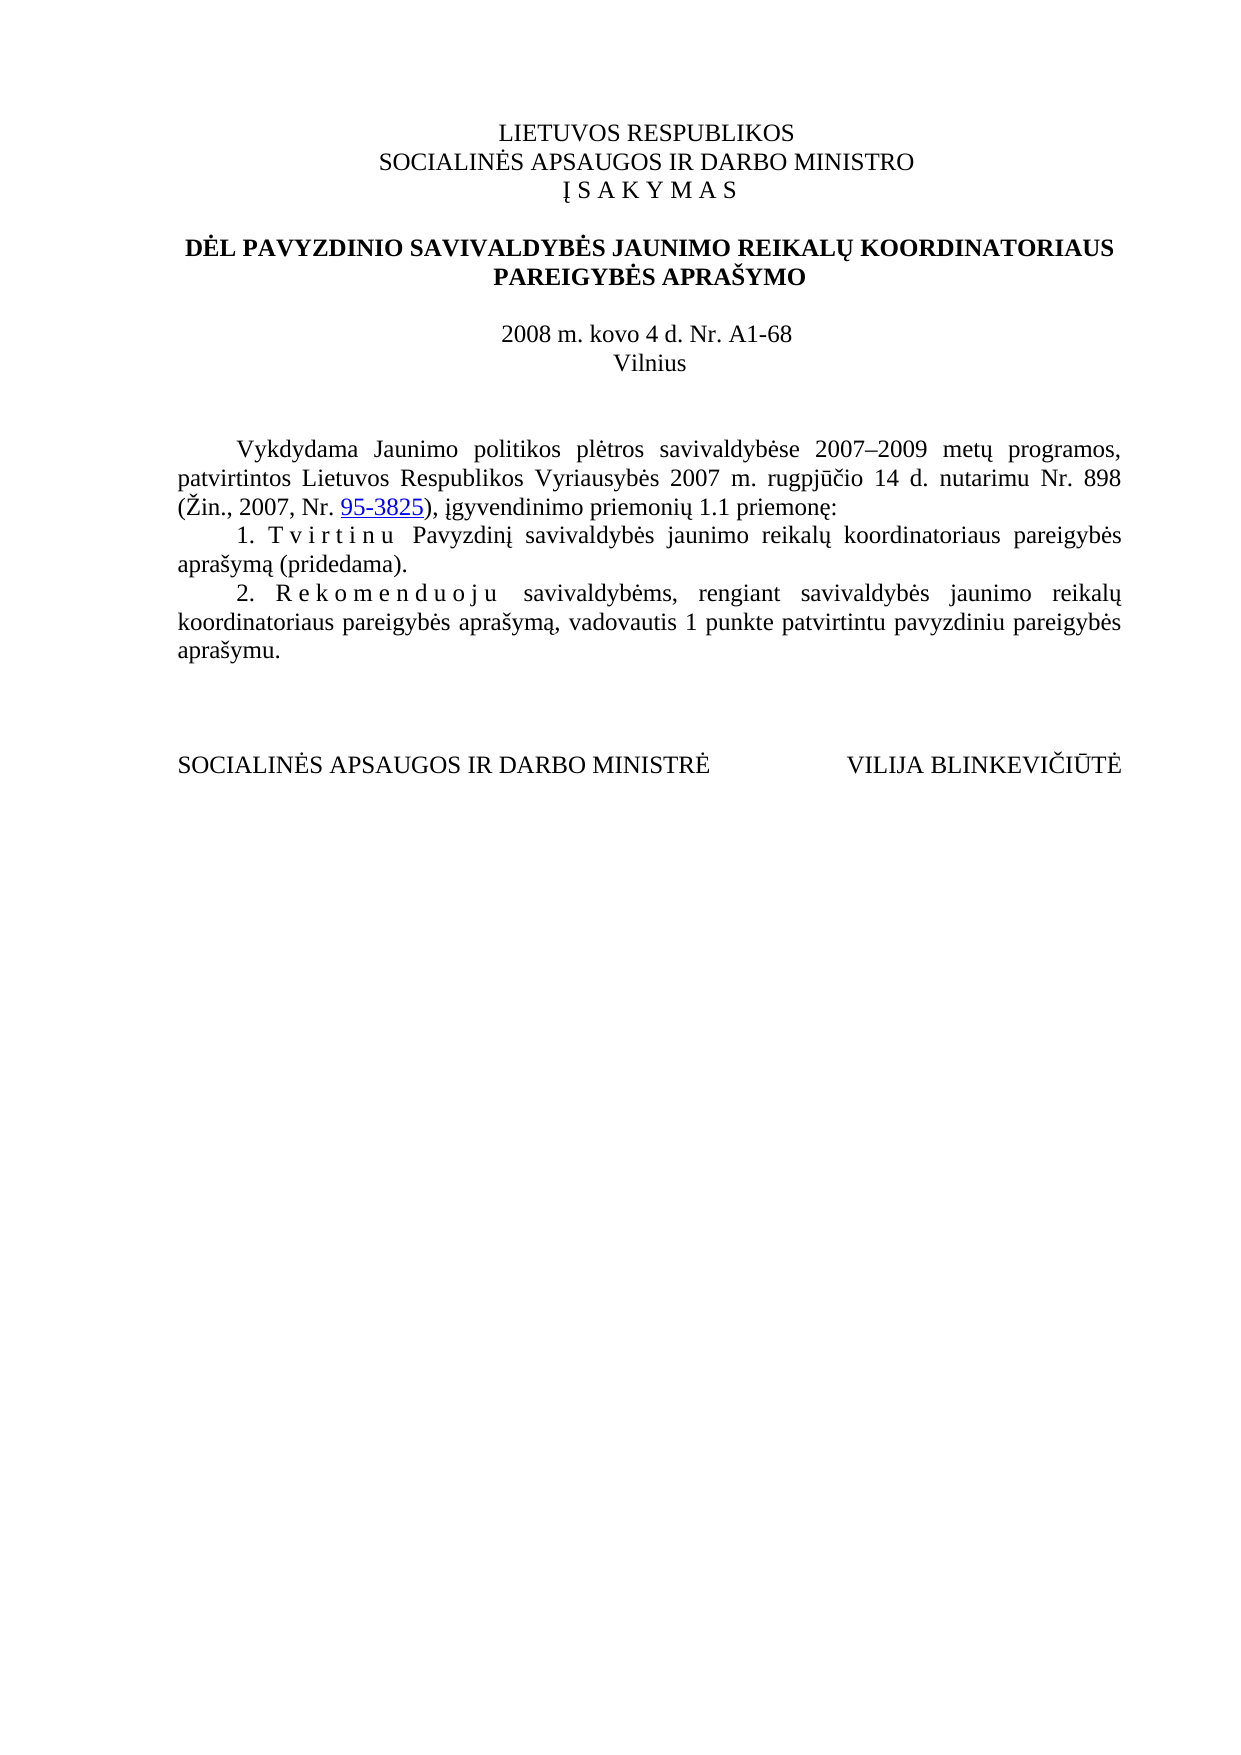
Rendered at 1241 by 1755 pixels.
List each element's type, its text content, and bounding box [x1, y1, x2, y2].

text LIETUVOS RESPUBLIKOS SOCIALINĖS APSAUGOS IR DARBO MINISTRO [177, 118, 1122, 176]
text Vilnius [177, 348, 1122, 377]
text 1. Tvirtinu Pavyzdinį savivaldybės jaunimo reikalų koordinatoriaus pareigybės aprašymą (pridedama). [177, 521, 1122, 578]
text 2. Rekomenduoju savivaldybėms, rengiant savivaldybės jaunimo reikalų koordinatoriaus pareigybės aprašymą, vadovautis 1 punkte patvirtintu pavyzdiniu pareigybės aprašymu. [177, 578, 1122, 664]
text 2008 m. kovo 4 d. Nr. A1-68 [177, 319, 1122, 348]
text Vykdydama Jaunimo politikos plėtros savivaldybėse 2007–2009 metų programos, patvirtintos Lietuvos Respublikos Vyriausybės 2007 m. rugpjūčio 14 d. nutarimu Nr. 898 (Žin., 2007, Nr. 95-3825), įgyvendinimo priemonių 1.1 priemonę: [177, 434, 1122, 521]
text ĮSAKYMAS [177, 176, 1122, 204]
text SOCIALINĖS APSAUGOS IR DARBO MINISTRĖ VILIJA BLINKEVIČIŪTĖ [177, 751, 1122, 779]
text DĖL PAVYZDINIO SAVIVALDYBĖS JAUNIMO REIKALŲ KOORDINATORIAUS PAREIGYBĖS APRAŠYMO [177, 233, 1122, 291]
